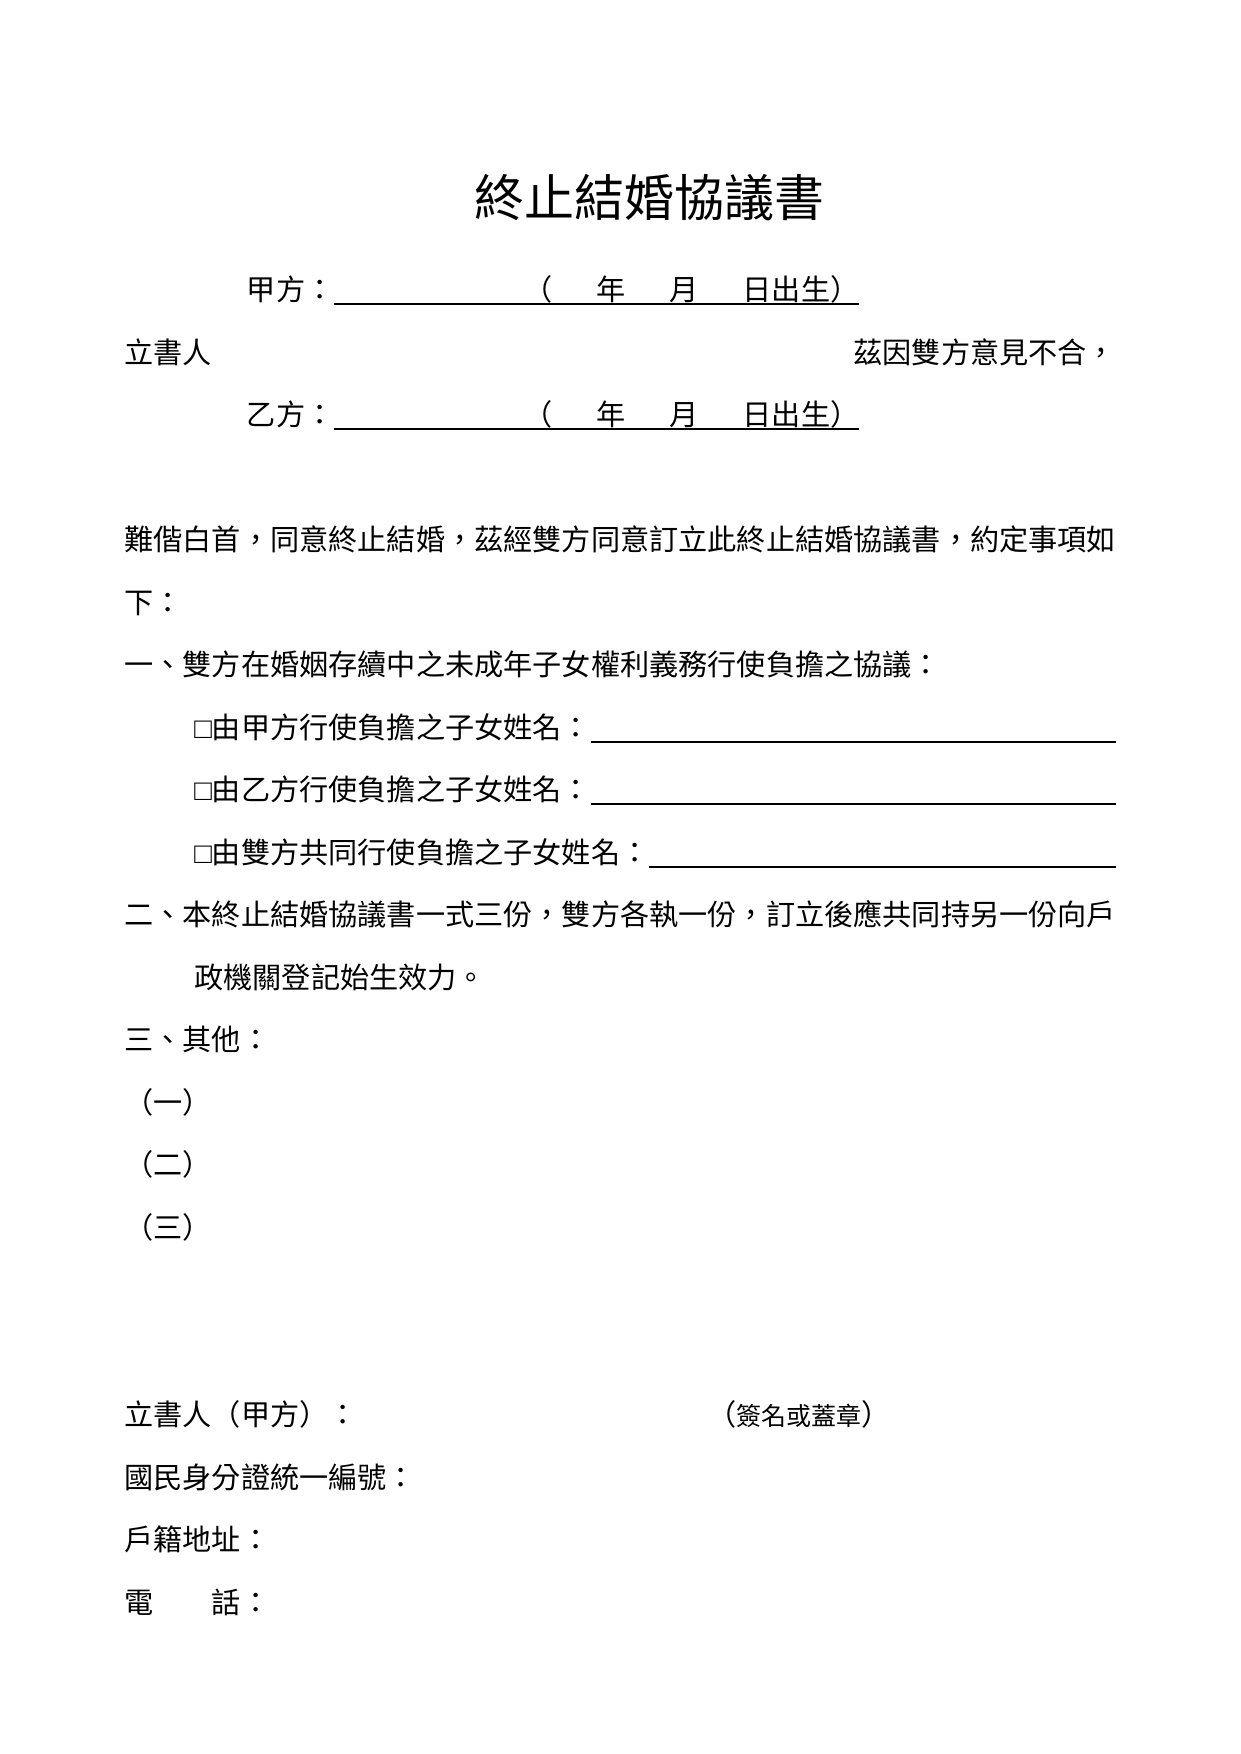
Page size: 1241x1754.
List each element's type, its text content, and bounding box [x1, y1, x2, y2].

text 政機關登記始生效力。 [124, 934, 1116, 996]
text 戶籍地址： [124, 1496, 1116, 1559]
text 乙方： （ 年 月 日出生） [124, 371, 1116, 434]
text （一） [124, 1059, 1116, 1121]
text 終止結婚協議書 [124, 121, 1116, 246]
text 國民身分證統一編號： [124, 1434, 1116, 1496]
text □由甲方行使負擔之子女姓名： [124, 684, 1116, 746]
text □由乙方行使負擔之子女姓名： [124, 746, 1116, 809]
text 難偕白首，同意終止結婚，茲經雙方同意訂立此終止結婚協議書，約定事項如 [124, 496, 1116, 559]
text 一、雙方在婚姻存續中之未成年子女權利義務行使負擔之協議： [124, 621, 1116, 684]
text 立書人（甲方）： （簽名或蓋章） [124, 1371, 1116, 1434]
text □由雙方共同行使負擔之子女姓名： [124, 809, 1116, 871]
text 下： [124, 559, 1116, 621]
text 電 話： [124, 1559, 1116, 1621]
text （二） [124, 1121, 1116, 1184]
text 三、其他： [124, 996, 1116, 1059]
text 甲方： （ 年 月 日出生） [124, 246, 1116, 309]
text 二、本終止結婚協議書一式三份，雙方各執一份，訂立後應共同持另一份向戶 [124, 871, 1116, 934]
text （三） [124, 1184, 1116, 1246]
text 立書人 茲因雙方意見不合， [124, 309, 1116, 371]
